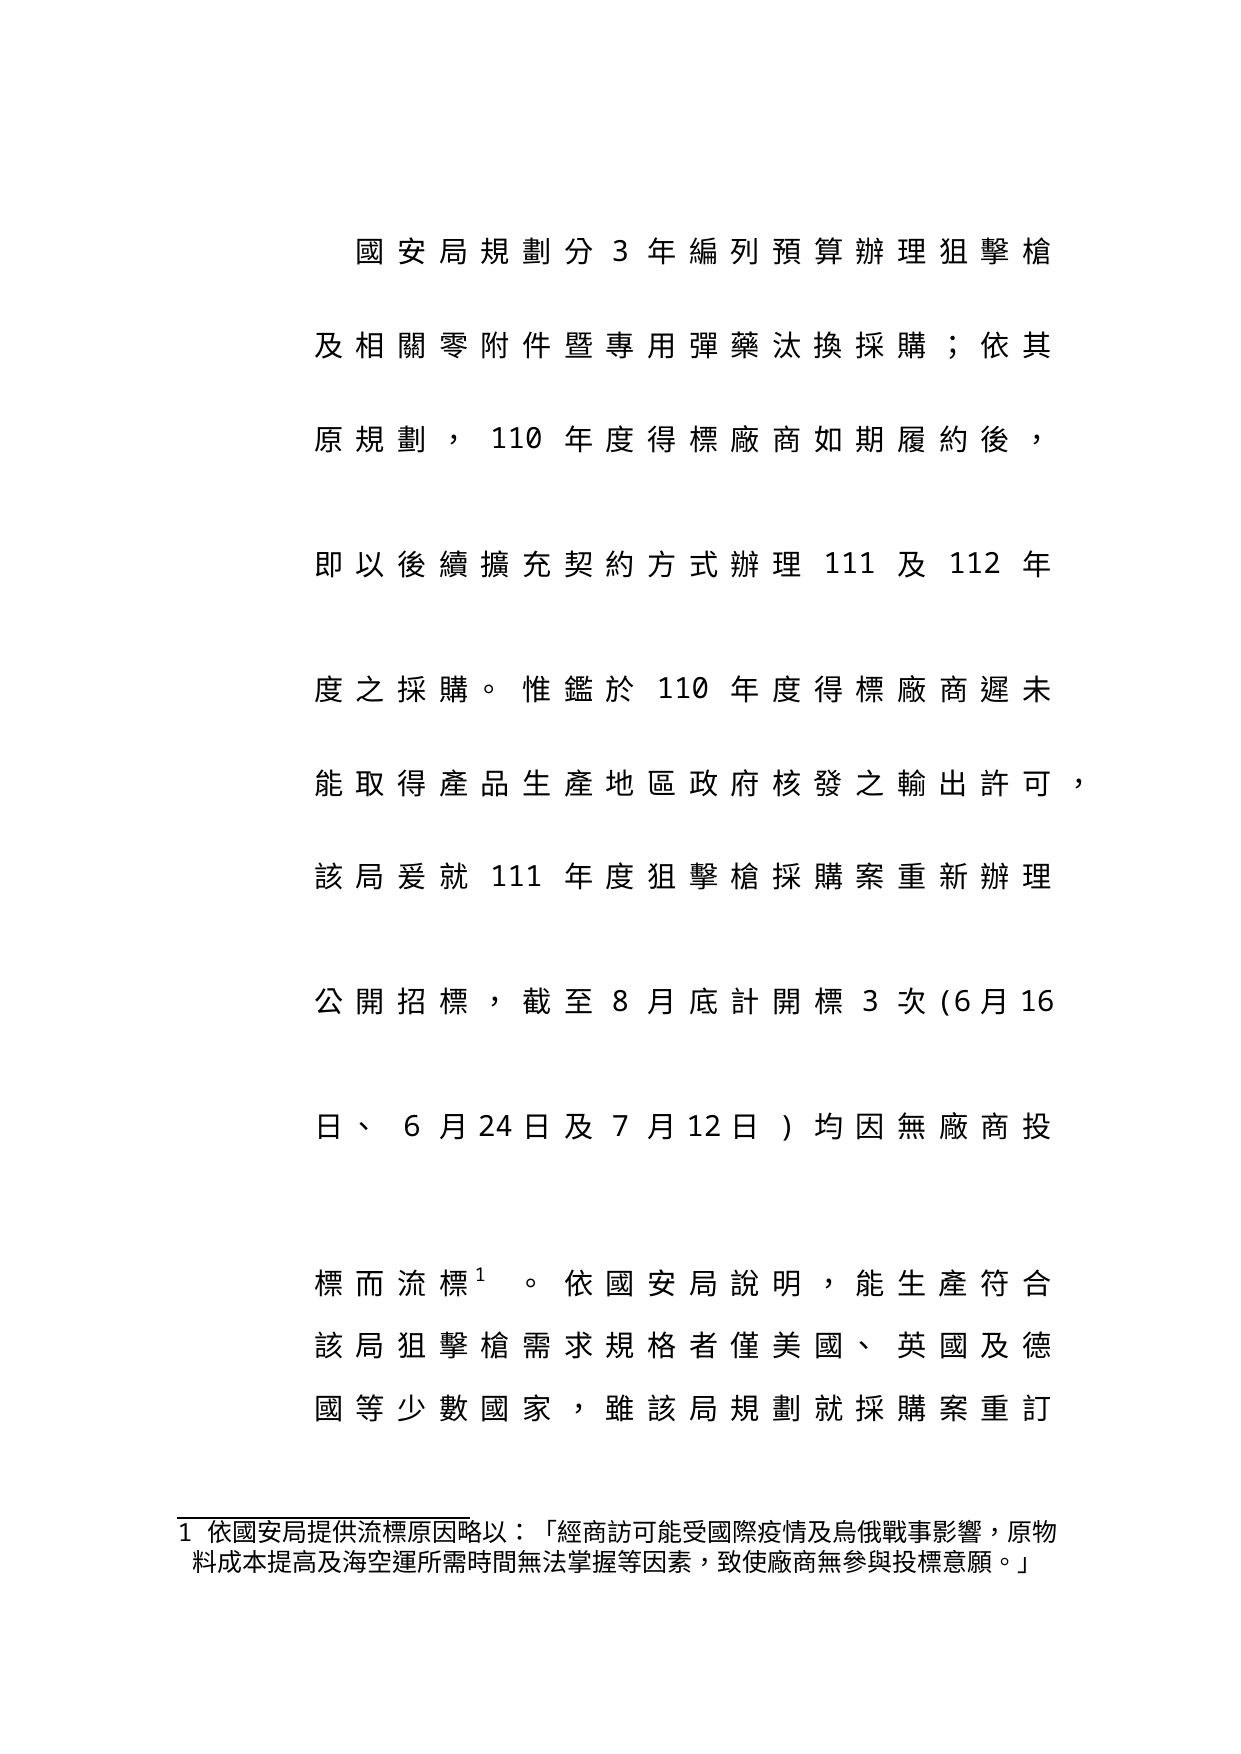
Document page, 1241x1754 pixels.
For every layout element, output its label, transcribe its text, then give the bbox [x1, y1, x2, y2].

text 依國安局提供流標原因略以：「經商訪可能受國際疫情及烏俄戰事影響，原物料成本提高及海空運所需時間無法掌握等因素，致使廠商無參與投標意願。」 [177, 1518, 1063, 1577]
text 國安局規劃分3年編列預算辦理狙擊槍及相關零附件暨專用彈藥汰換採購；依其原規劃，110年度得標廠商如期履約後，即以後續擴充契約方式辦理111及112年度之採購。惟鑑於110年度得標廠商遲未能取得產品生產地區政府核發之輸出許可，該局爰就111年度狙擊槍採購案重新辦理公開招標，截至8月底計開標3次(6月16日、6月24日及7月12日)均因無廠商投標而流標。依國安局說明，能生產符合該局狙擊槍需求規格者僅美國、英國及德國等少數國家，雖該局規劃就採購案重訂商情分析及修訂契約後再重新辦理招標，惟在採購對象有限且得標廠商需取得產地政府輸出許可之條件下，能否依計畫順利籌獲尚未可知。 [271, 177, 1058, 1427]
